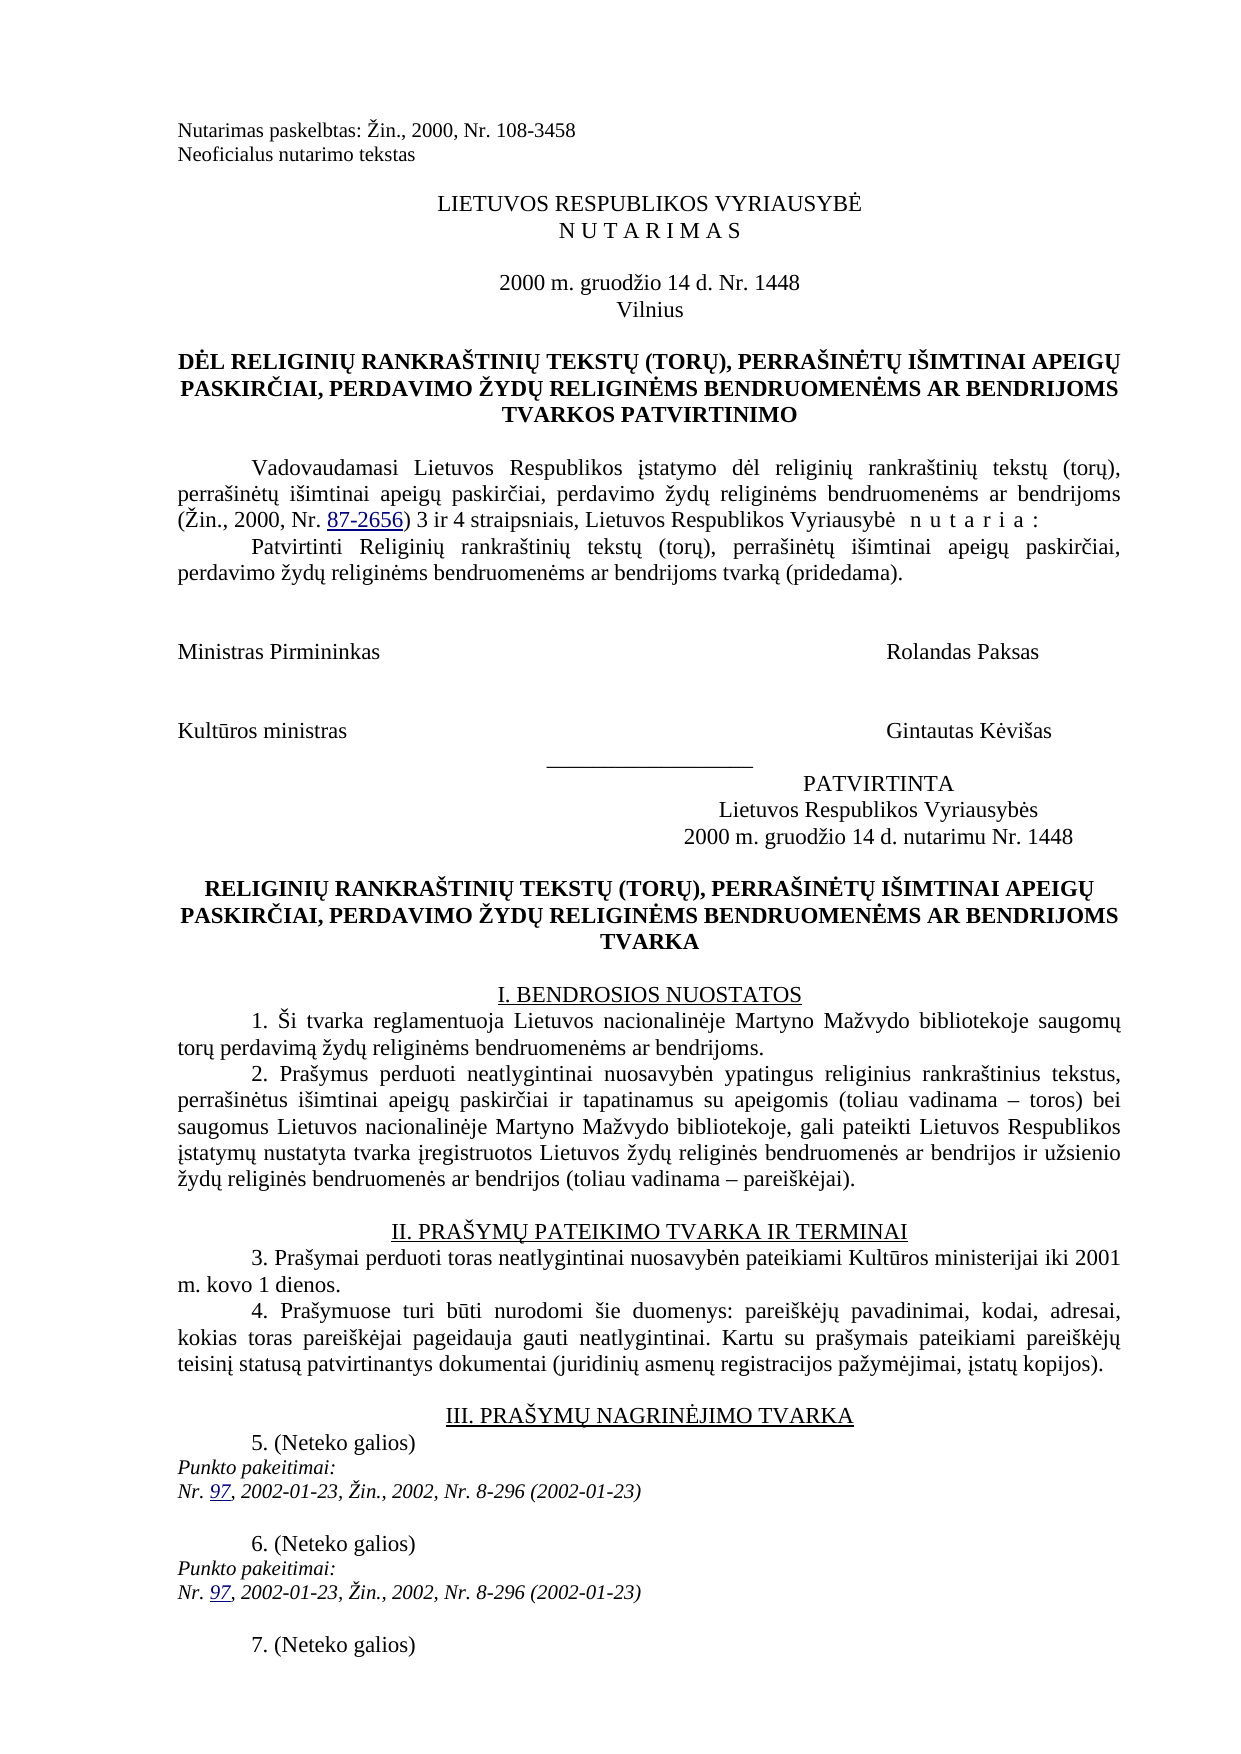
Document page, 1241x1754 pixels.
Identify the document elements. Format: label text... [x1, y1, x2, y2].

text Neoficialus nutarimo tekstas [177, 142, 1122, 166]
text LIETUVOS RESPUBLIKOS VYRIAUSYBĖ [177, 190, 1122, 217]
text Nutarimas paskelbtas: Žin., 2000, Nr. 108-3458 [177, 118, 1122, 142]
text Patvirtinti Religinių rankraštinių tekstų (torų), perrašinėtų išimtinai apeigų paskirčiai, perdavimo žydų religinėms bendruomenėms ar bendrijoms tvarką (pridedama). [177, 533, 1122, 586]
text 4. Prašymuose turi būti nurodomi šie duomenys: pareiškėjų pavadinimai, kodai, adresai, kokias toras pareiškėjai pageidauja gauti neatlygintinai. Kartu su prašymais pateikiami pareiškėjų teisinį statusą patvirtinantys dokumentai (juridinių asmenų registracijos pažymėjimai, įstatų kopijos). [177, 1297, 1122, 1376]
text Nr. 97, 2002-01-23, Žin., 2002, Nr. 8-296 (2002-01-23) [177, 1479, 1122, 1503]
text Nr. 97, 2002-01-23, Žin., 2002, Nr. 8-296 (2002-01-23) [177, 1580, 1122, 1604]
text Ministras Pirmininkas Rolandas Paksas [177, 638, 1122, 665]
text Vilnius [177, 296, 1122, 322]
text Vadovaudamasi Lietuvos Respublikos įstatymo dėl religinių rankraštinių tekstų (torų), perrašinėtų išimtinai apeigų paskirčiai, perdavimo žydų religinėms bendruomenėms ar bendrijoms (Žin., 2000, Nr. 87-2656) 3 ir 4 straipsniais, Lietuvos Respublikos Vyriausybė nutaria: [177, 454, 1122, 533]
text __________________ [177, 744, 1122, 770]
text 1. Ši tvarka reglamentuoja Lietuvos nacionalinėje Martyno Mažvydo bibliotekoje saugomų torų perdavimą žydų religinėms bendruomenėms ar bendrijoms. [177, 1007, 1122, 1060]
subtitle DĖL religinių rankraštinių tekstų (torų), perrašinėtų išimtinai apeigų paskirčiai, perdavimo žydų religinėms bendruomenėms ar bendrijoms tvarkos patvirtinimo [177, 348, 1122, 427]
text II. Prašymų pateikimo tvarka ir terminai [177, 1218, 1122, 1244]
text Punkto pakeitimai: [177, 1455, 1122, 1479]
text Punkto pakeitimai: [177, 1556, 1122, 1580]
text 5. (Neteko galios) [177, 1429, 1122, 1455]
text Patvirtinta [635, 770, 1122, 796]
text 2. Prašymus perduoti neatlygintinai nuosavybėn ypatingus religinius rankraštinius tekstus, perrašinėtus išimtinai apeigų paskirčiai ir tapatinamus su apeigomis (toliau vadinama – toros) bei saugomus Lietuvos nacionalinėje Martyno Mažvydo bibliotekoje, gali pateikti Lietuvos Respublikos įstatymų nustatyta tvarka įregistruotos Lietuvos žydų religinės bendruomenės ar bendrijos ir užsienio žydų religinės bendruomenės ar bendrijos (toliau vadinama – pareiškėjai). [177, 1060, 1122, 1192]
text Lietuvos Respublikos Vyriausybės 2000 m. gruodžio 14 d. nutarimu Nr. 1448 [635, 796, 1122, 849]
text I. Bendrosios nuostatos [177, 981, 1122, 1007]
text 3. Prašymai perduoti toras neatlygintinai nuosavybėn pateikiami Kultūros ministerijai iki 2001 m. kovo 1 dienos. [177, 1244, 1122, 1297]
text III. Prašymų nagrinėjimo tvarka [177, 1403, 1122, 1429]
text Kultūros ministras Gintautas Kėvišas [177, 717, 1122, 744]
text 2000 m. gruodžio 14 d. Nr. 1448 [177, 269, 1122, 296]
text 6. (Neteko galios) [177, 1530, 1122, 1556]
text N U T A R I M A S [177, 217, 1122, 243]
text Religinių rankraštinių tekstų (torų), perrašinėtų išimtinai apeigų paskirčiai, perdavimo žydų religinėms bendruomenėms ar bendrijoms tvarka [177, 876, 1122, 954]
text 7. (Neteko galios) [177, 1631, 1122, 1657]
